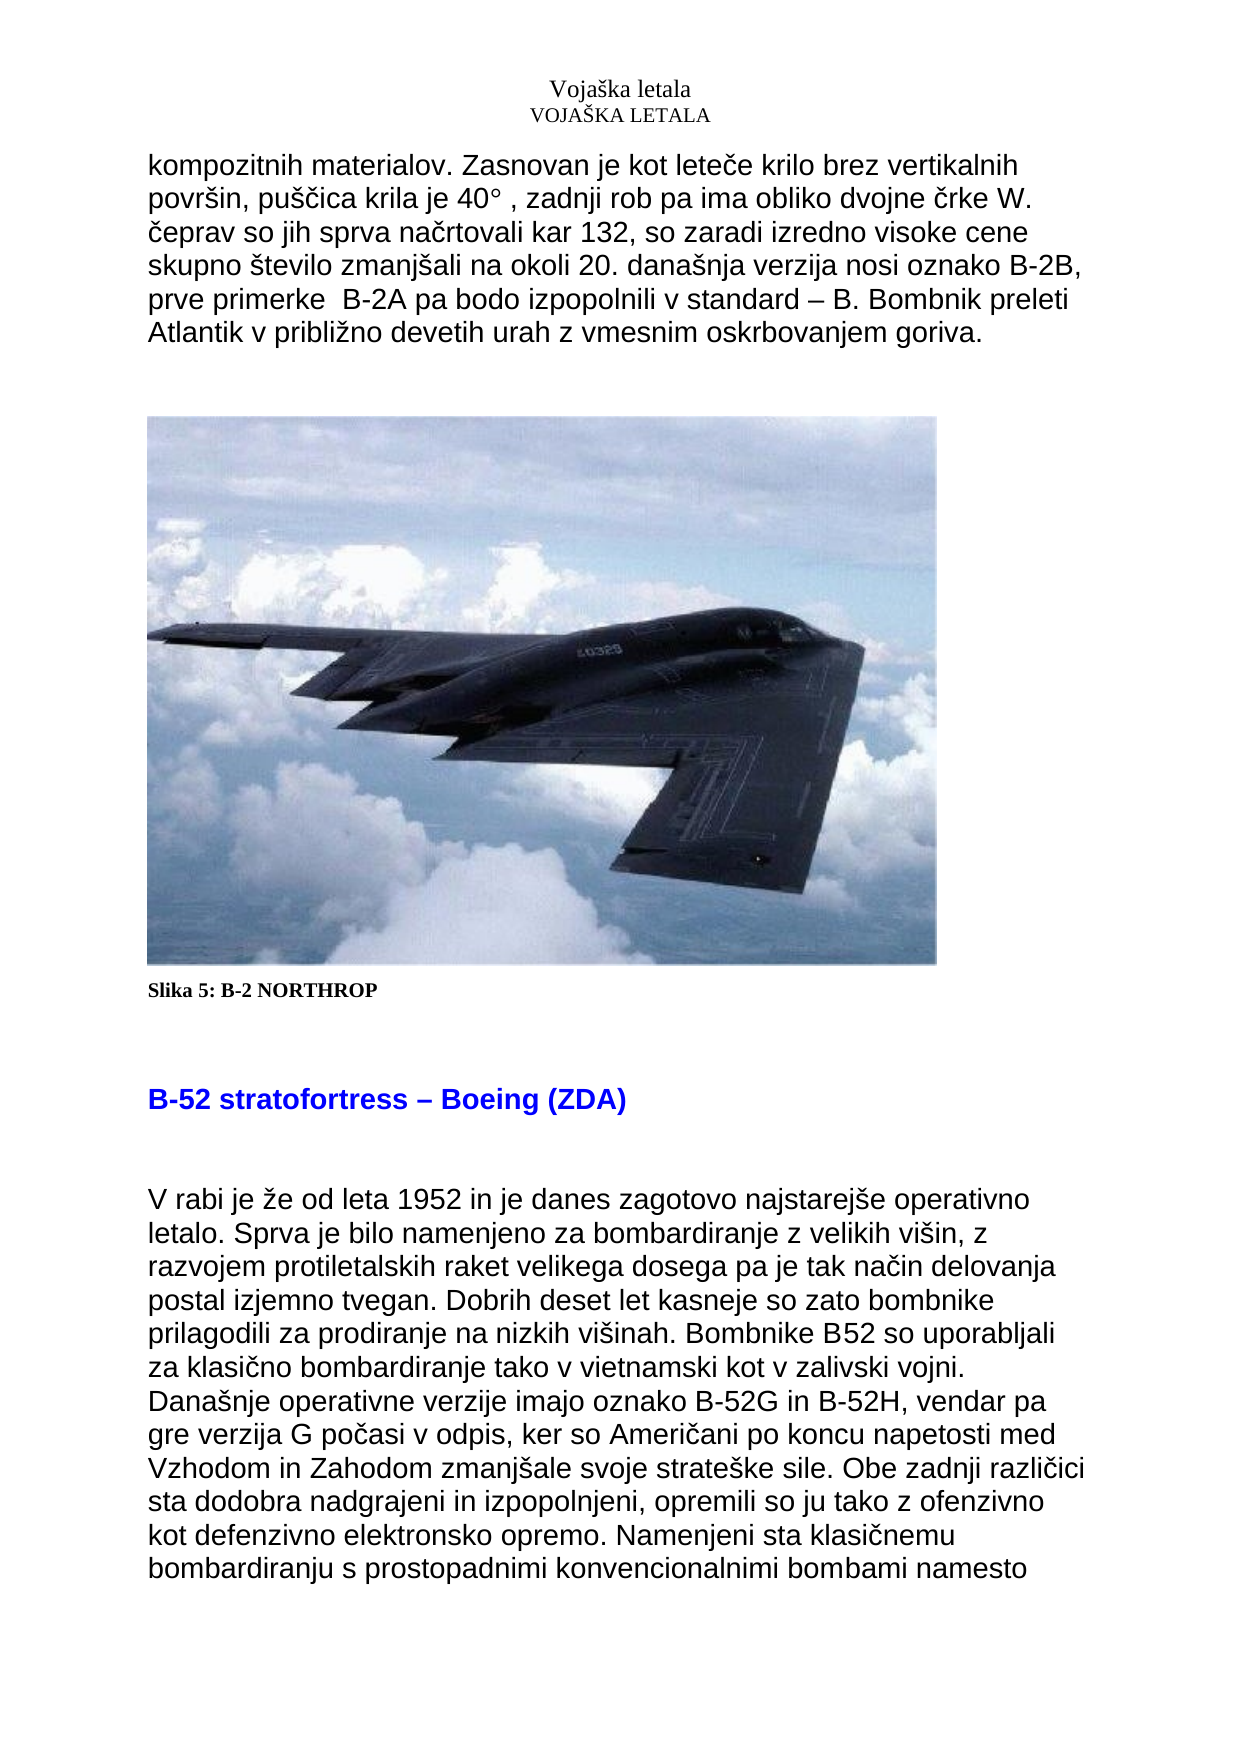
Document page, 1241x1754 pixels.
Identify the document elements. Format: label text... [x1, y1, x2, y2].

text B-52 stratofortress – Boeing (ZDA) [148, 1082, 1092, 1115]
text Slika 5: B-2 NORTHROP [148, 978, 1092, 1002]
text kompozitnih materialov. Zasnovan je kot leteče krilo brez vertikalnih površin, puščica krila je 40° , zadnji rob pa ima obliko dvojne črke W. čeprav so jih sprva načrtovali kar 132, so zaradi izredno visoke cene skupno število zmanjšali na okoli 20. današnja verzija nosi oznako B-2B, prve primerke B-2A pa bodo izpopolnili v standard – B. Bombnik preleti Atlantik v približno devetih urah z vmesnim oskrbovanjem goriva. [148, 148, 1092, 349]
text V rabi je že od leta 1952 in je danes zagotovo najstarejše operativno letalo. Sprva je bilo namenjeno za bombardiranje z velikih višin, z razvojem protiletalskih raket velikega dosega pa je tak način delovanja postal izjemno tvegan. Dobrih deset let kasneje so zato bombnike prilagodili za prodiranje na nizkih višinah. Bombnike B­52 so uporabljali za klasično bombardiranje tako v vietnamski kot v zalivski vojni. Današnje operativne verzije imajo oznako B-52G in B-52H, vendar pa gre verzija G počasi v odpis, ker so Američani po koncu napetosti med Vzhodom in Zahodom zmanjšale svoje strateške sile. Obe zadnji različici sta dodobra nadgrajeni in izpopolnjeni, opremili so ju tako z ofenzivno kot defenzivno elektronsko opremo. Namenjeni sta klasičnemu bombardiranju s prostopadnimi konvencionalnimi bom­bami namesto [148, 1182, 1092, 1585]
picture [147, 416, 937, 966]
